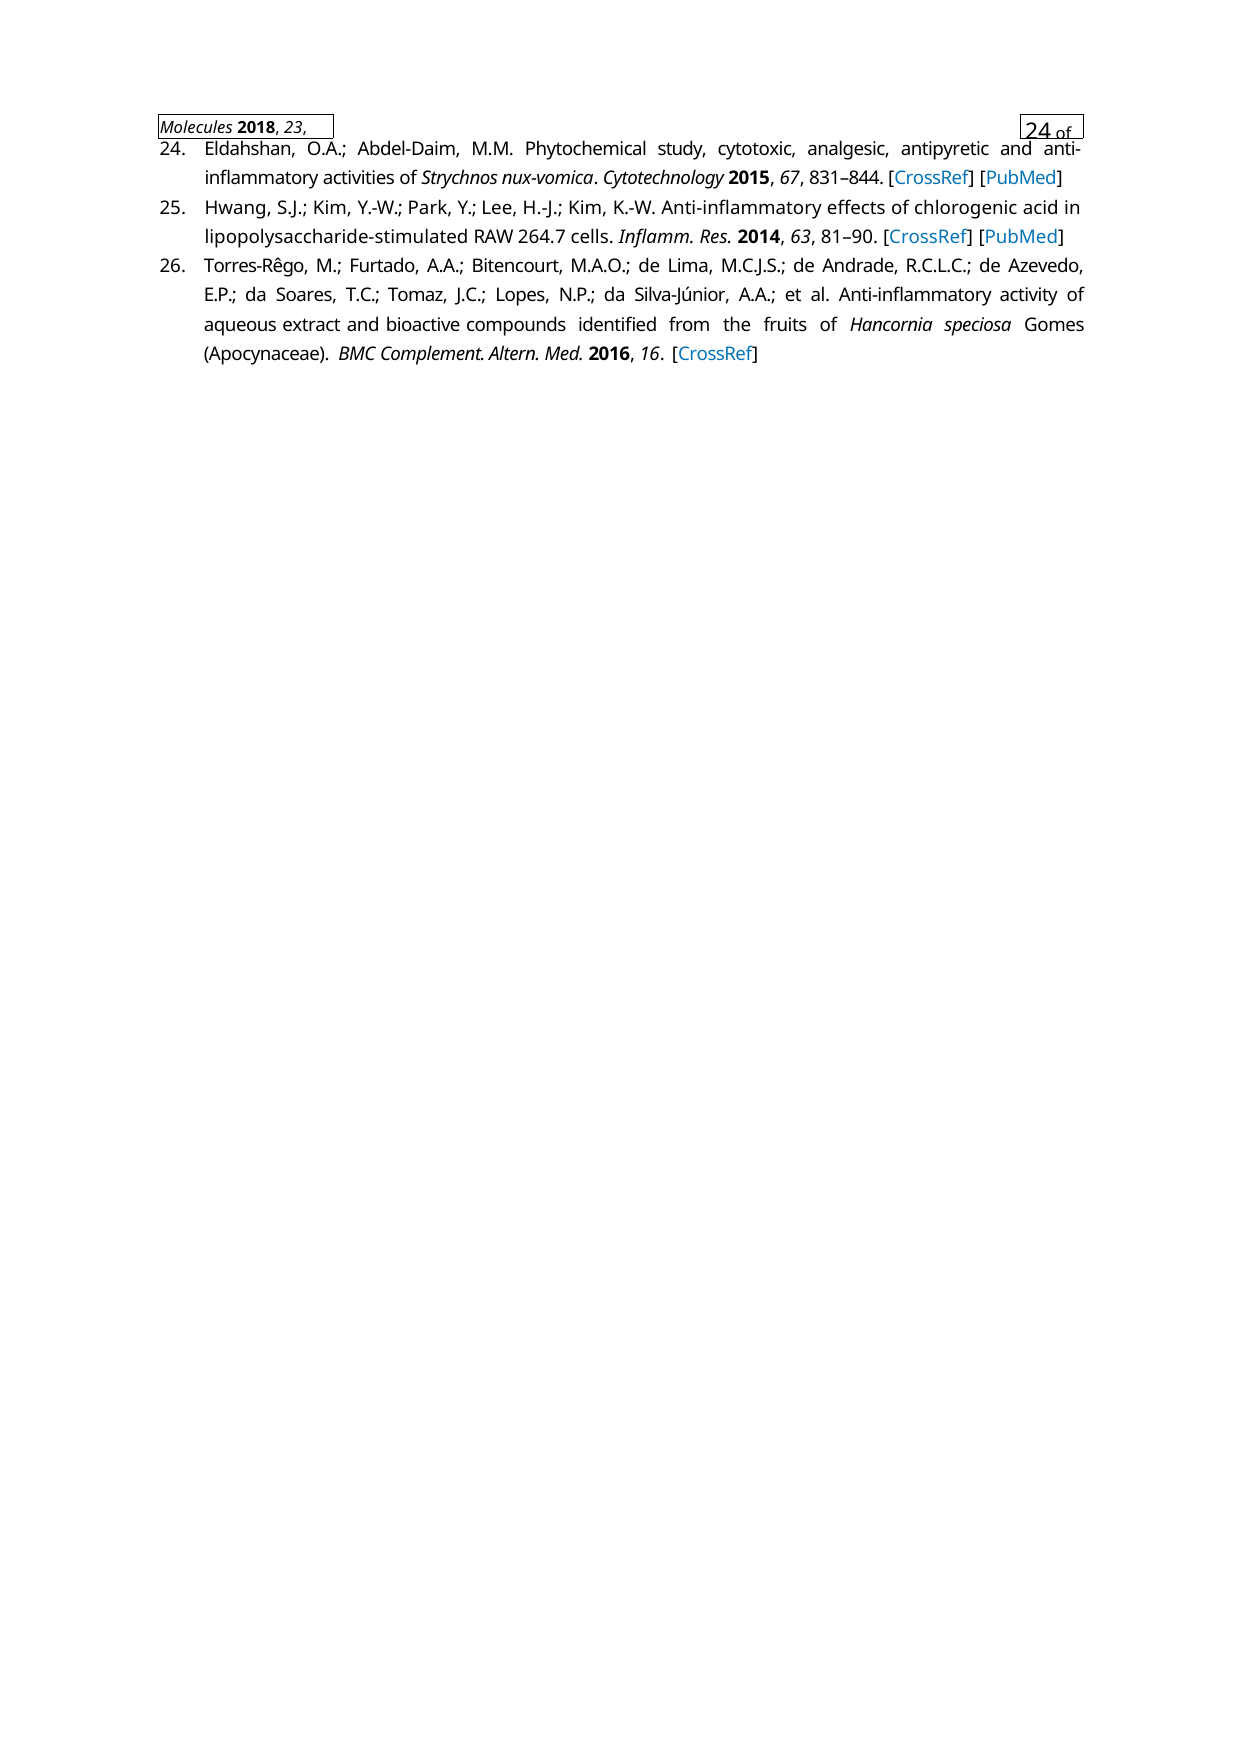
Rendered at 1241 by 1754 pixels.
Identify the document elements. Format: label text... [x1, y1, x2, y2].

list Eldahshan, O.A.; Abdel-Daim, M.M. Phytochemical study, cytotoxic, analgesic, antipyretic and anti-inflammatory activities of Strychnos nux-vomica. Cytotechnology 2015, 67, 831–844. [CrossRef] [PubMed] [159, 135, 1082, 190]
list Hwang, S.J.; Kim, Y.-W.; Park, Y.; Lee, H.-J.; Kim, K.-W. Anti-inflammatory effects of chlorogenic acid in lipopolysaccharide-stimulated RAW 264.7 cells. Inflamm. Res. 2014, 63, 81–90. [CrossRef] [PubMed] [159, 194, 1081, 249]
list Torres-Rêgo, M.; Furtado, A.A.; Bitencourt, M.A.O.; de Lima, M.C.J.S.; de Andrade, R.C.L.C.; de Azevedo, E.P.; da Soares, T.C.; Tomaz, J.C.; Lopes, N.P.; da Silva-Júnior, A.A.; et al. Anti-inflammatory activity of aqueous extract and bioactive compounds identified from the fruits of Hancornia speciosa Gomes (Apocynaceae). BMC Complement. Altern. Med. 2016, 16. [CrossRef] [159, 252, 1084, 366]
